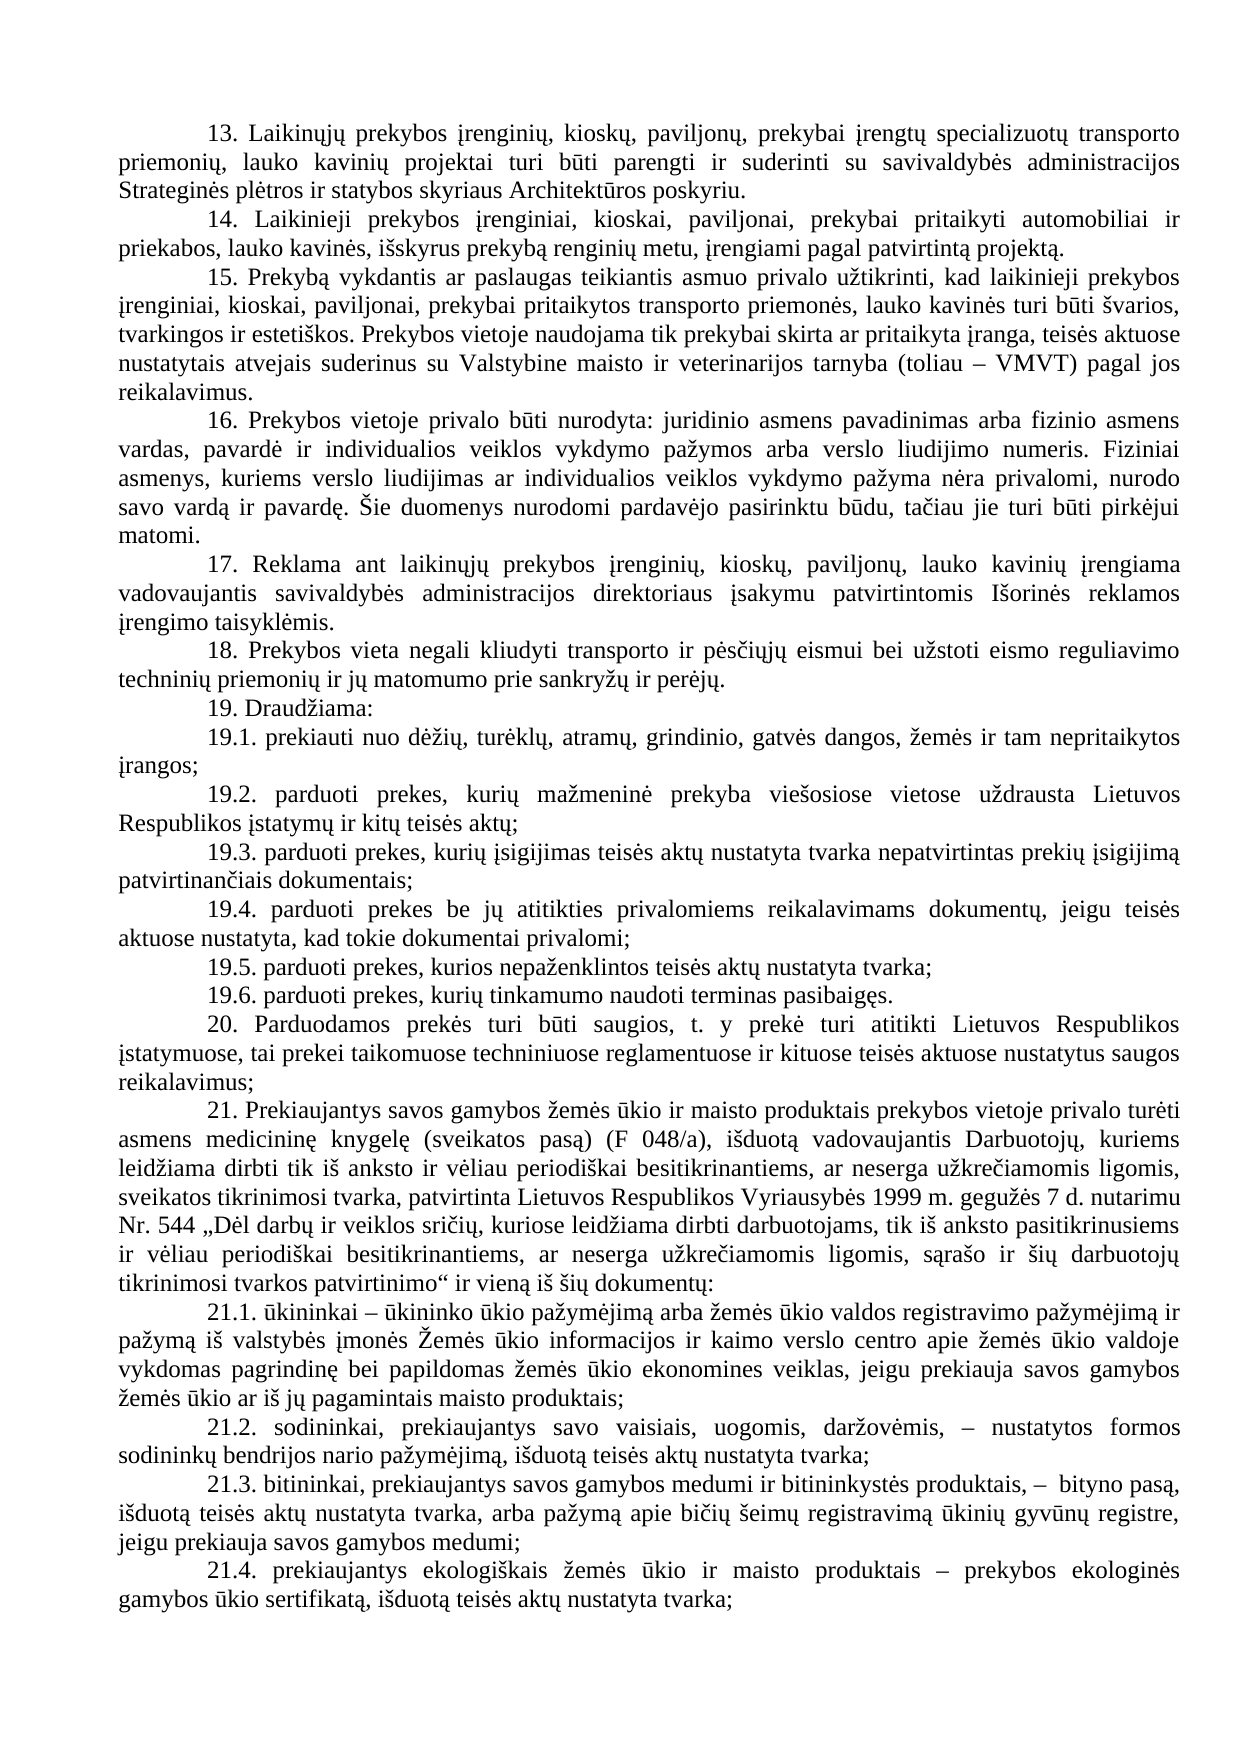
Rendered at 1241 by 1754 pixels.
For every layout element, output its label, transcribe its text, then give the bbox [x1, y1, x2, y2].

text 19.3. parduoti prekes, kurių įsigijimas teisės aktų nustatyta tvarka nepatvirtintas prekių įsigijimą patvirtinančiais dokumentais; [118, 837, 1181, 894]
text 19.6. parduoti prekes, kurių tinkamumo naudoti terminas pasibaigęs. [118, 981, 1181, 1009]
text 19.2. parduoti prekes, kurių mažmeninė prekyba viešosiose vietose uždrausta Lietuvos Respublikos įstatymų ir kitų teisės aktų; [118, 779, 1181, 837]
text 21. Prekiaujantys savos gamybos žemės ūkio ir maisto produktais prekybos vietoje privalo turėti asmens medicininę knygelę (sveikatos pasą) (F 048/a), išduotą vadovaujantis Darbuotojų, kuriems leidžiama dirbti tik iš anksto ir vėliau periodiškai besitikrinantiems, ar neserga užkrečiamomis ligomis, sveikatos tikrinimosi tvarka, patvirtinta Lietuvos Respublikos Vyriausybės 1999 m. gegužės 7 d. nutarimu Nr. 544 „Dėl darbų ir veiklos sričių, kuriose leidžiama dirbti darbuotojams, tik iš anksto pasitikrinusiems ir vėliau periodiškai besitikrinantiems, ar neserga užkrečiamomis ligomis, sąrašo ir šių darbuotojų tikrinimosi tvarkos patvirtinimo“ ir vieną iš šių dokumentų: [118, 1096, 1181, 1297]
text 15. Prekybą vykdantis ar paslaugas teikiantis asmuo privalo užtikrinti, kad laikinieji prekybos įrenginiai, kioskai, paviljonai, prekybai pritaikytos transporto priemonės, lauko kavinės turi būti švarios, tvarkingos ir estetiškos. Prekybos vietoje naudojama tik prekybai skirta ar pritaikyta įranga, teisės aktuose nustatytais atvejais suderinus su Valstybine maisto ir veterinarijos tarnyba (toliau – VMVT) pagal jos reikalavimus. [118, 262, 1181, 406]
text 19.1. prekiauti nuo dėžių, turėklų, atramų, grindinio, gatvės dangos, žemės ir tam nepritaikytos įrangos; [118, 722, 1181, 779]
text 19. Draudžiama: [118, 693, 1181, 722]
text 18. Prekybos vieta negali kliudyti transporto ir pėsčiųjų eismui bei užstoti eismo reguliavimo techninių priemonių ir jų matomumo prie sankryžų ir perėjų. [118, 636, 1181, 693]
text 21.2. sodininkai, prekiaujantys savo vaisiais, uogomis, daržovėmis, – nustatytos formos sodininkų bendrijos nario pažymėjimą, išduotą teisės aktų nustatyta tvarka; [118, 1412, 1181, 1469]
text 19.4. parduoti prekes be jų atitikties privalomiems reikalavimams dokumentų, jeigu teisės aktuose nustatyta, kad tokie dokumentai privalomi; [118, 894, 1181, 952]
text 17. Reklama ant laikinųjų prekybos įrenginių, kioskų, paviljonų, lauko kavinių įrengiama vadovaujantis savivaldybės administracijos direktoriaus įsakymu patvirtintomis Išorinės reklamos įrengimo taisyklėmis. [118, 549, 1181, 636]
text 13. Laikinųjų prekybos įrenginių, kioskų, paviljonų, prekybai įrengtų specializuotų transporto priemonių, lauko kavinių projektai turi būti parengti ir suderinti su savivaldybės administracijos Strateginės plėtros ir statybos skyriaus Architektūros poskyriu. [118, 118, 1181, 204]
text 14. Laikinieji prekybos įrenginiai, kioskai, paviljonai, prekybai pritaikyti automobiliai ir priekabos, lauko kavinės, išskyrus prekybą renginių metu, įrengiami pagal patvirtintą projektą. [118, 204, 1181, 262]
text 16. Prekybos vietoje privalo būti nurodyta: juridinio asmens pavadinimas arba fizinio asmens vardas, pavardė ir individualios veiklos vykdymo pažymos arba verslo liudijimo numeris. Fiziniai asmenys, kuriems verslo liudijimas ar individualios veiklos vykdymo pažyma nėra privalomi, nurodo savo vardą ir pavardę. Šie duomenys nurodomi pardavėjo pasirinktu būdu, tačiau jie turi būti pirkėjui matomi. [118, 406, 1181, 549]
text 21.3. bitininkai, prekiaujantys savos gamybos medumi ir bitininkystės produktais, – bityno pasą, išduotą teisės aktų nustatyta tvarka, arba pažymą apie bičių šeimų registravimą ūkinių gyvūnų registre, jeigu prekiauja savos gamybos medumi; [118, 1469, 1181, 1556]
text 20. Parduodamos prekės turi būti saugios, t. y prekė turi atitikti Lietuvos Respublikos įstatymuose, tai prekei taikomuose techniniuose reglamentuose ir kituose teisės aktuose nustatytus saugos reikalavimus; [118, 1009, 1181, 1096]
text 21.4. prekiaujantys ekologiškais žemės ūkio ir maisto produktais – prekybos ekologinės gamybos ūkio sertifikatą, išduotą teisės aktų nustatyta tvarka; [118, 1556, 1181, 1613]
text 21.1. ūkininkai – ūkininko ūkio pažymėjimą arba žemės ūkio valdos registravimo pažymėjimą ir pažymą iš valstybės įmonės Žemės ūkio informacijos ir kaimo verslo centro apie žemės ūkio valdoje vykdomas pagrindinę bei papildomas žemės ūkio ekonomines veiklas, jeigu prekiauja savos gamybos žemės ūkio ar iš jų pagamintais maisto produktais; [118, 1297, 1181, 1412]
text 19.5. parduoti prekes, kurios nepaženklintos teisės aktų nustatyta tvarka; [118, 952, 1181, 981]
